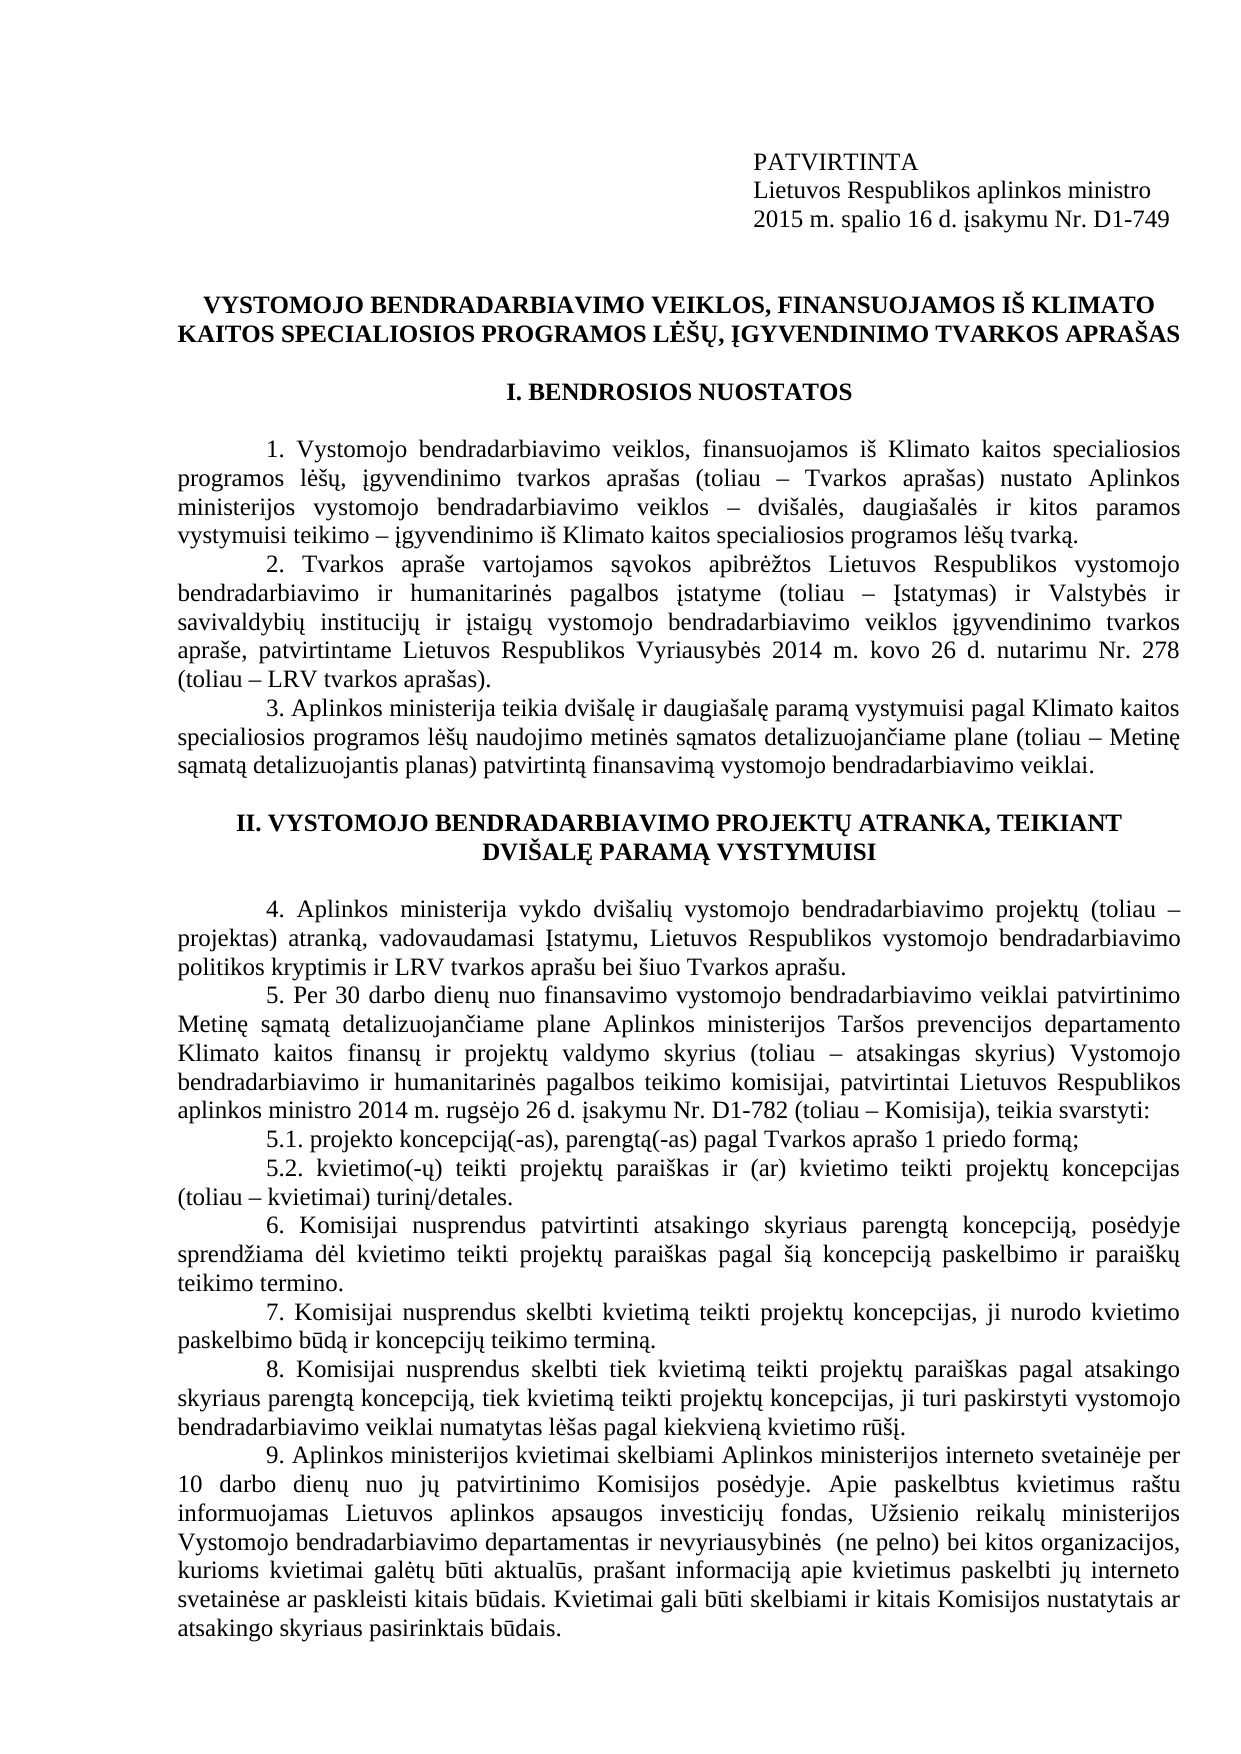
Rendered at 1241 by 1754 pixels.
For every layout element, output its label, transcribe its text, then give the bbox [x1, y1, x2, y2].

text 2015 m. spalio 16 d. įsakymu Nr. D1-749 [753, 204, 1181, 233]
text 8. Komisijai nusprendus skelbti tiek kvietimą teikti projektų paraiškas pagal atsakingo skyriaus parengtą koncepciją, tiek kvietimą teikti projektų koncepcijas, ji turi paskirstyti vystomojo bendradarbiavimo veiklai numatytas lėšas pagal kiekvieną kvietimo rūšį. [177, 1354, 1181, 1441]
text II. VYSTOMOJO BENDRADARBIAVIMO PROJEKTŲ ATRANKA, TEIKIANT DVIŠALĘ PARAMĄ VYSTYMUISI [177, 808, 1181, 866]
text 4. Aplinkos ministerija vykdo dvišalių vystomojo bendradarbiavimo projektų (toliau – projektas) atranką, vadovaudamasi Įstatymu, Lietuvos Respublikos vystomojo bendradarbiavimo politikos kryptimis ir LRV tvarkos aprašu bei šiuo Tvarkos aprašu. [177, 894, 1181, 981]
text 5.2. kvietimo(-ų) teikti projektų paraiškas ir (ar) kvietimo teikti projektų koncepcijas (toliau – kvietimai) turinį/detales. [177, 1153, 1181, 1211]
text 5.1. projekto koncepciją(-as), parengtą(-as) pagal Tvarkos aprašo 1 priedo formą; [177, 1124, 1181, 1153]
text 9. Aplinkos ministerijos kvietimai skelbiami Aplinkos ministerijos interneto svetainėje per 10 darbo dienų nuo jų patvirtinimo Komisijos posėdyje. Apie paskelbtus kvietimus raštu informuojamas Lietuvos aplinkos apsaugos investicijų fondas, Užsienio reikalų ministerijos Vystomojo bendradarbiavimo departamentas ir nevyriausybinės (ne pelno) bei kitos organizacijos, kurioms kvietimai galėtų būti aktualūs, prašant informaciją apie kvietimus paskelbti jų interneto svetainėse ar paskleisti kitais būdais. Kvietimai gali būti skelbiami ir kitais Komisijos nustatytais ar atsakingo skyriaus pasirinktais būdais. [177, 1441, 1181, 1642]
text 3. Aplinkos ministerija teikia dvišalę ir daugiašalę paramą vystymuisi pagal Klimato kaitos specialiosios programos lėšų naudojimo metinės sąmatos detalizuojančiame plane (toliau – Metinę sąmatą detalizuojantis planas) patvirtintą finansavimą vystomojo bendradarbiavimo veiklai. [177, 693, 1181, 779]
text 7. Komisijai nusprendus skelbti kvietimą teikti projektų koncepcijas, ji nurodo kvietimo paskelbimo būdą ir koncepcijų teikimo terminą. [177, 1297, 1181, 1354]
text 6. Komisijai nusprendus patvirtinti atsakingo skyriaus parengtą koncepciją, posėdyje sprendžiama dėl kvietimo teikti projektų paraiškas pagal šią koncepciją paskelbimo ir paraiškų teikimo termino. [177, 1211, 1181, 1297]
text Lietuvos Respublikos aplinkos ministro [753, 176, 1181, 204]
text VYSTOMOJO BENDRADARBIAVIMO VEIKLOS, FINANSUOJAMOS IŠ KLIMATO KAITOS SPECIALIOSIOS PROGRAMOS LĖŠŲ, ĮGYVENDINIMO TVARKOS APRAŠAS [177, 291, 1181, 348]
text 2. Tvarkos apraše vartojamos sąvokos apibrėžtos Lietuvos Respublikos vystomojo bendradarbiavimo ir humanitarinės pagalbos įstatyme (toliau – Įstatymas) ir Valstybės ir savivaldybių institucijų ir įstaigų vystomojo bendradarbiavimo veiklos įgyvendinimo tvarkos apraše, patvirtintame Lietuvos Respublikos Vyriausybės 2014 m. kovo 26 d. nutarimu Nr. 278 (toliau – LRV tvarkos aprašas). [177, 549, 1181, 693]
text PATVIRTINTA [753, 147, 1181, 176]
text 5. Per 30 darbo dienų nuo finansavimo vystomojo bendradarbiavimo veiklai patvirtinimo Metinę sąmatą detalizuojančiame plane Aplinkos ministerijos Taršos prevencijos departamento Klimato kaitos finansų ir projektų valdymo skyrius (toliau – atsakingas skyrius) Vystomojo bendradarbiavimo ir humanitarinės pagalbos teikimo komisijai, patvirtintai Lietuvos Respublikos aplinkos ministro 2014 m. rugsėjo 26 d. įsakymu Nr. D1-782 (toliau – Komisija), teikia svarstyti: [177, 981, 1181, 1124]
text I. BENDROSIOS NUOSTATOS [177, 377, 1181, 406]
text 1. Vystomojo bendradarbiavimo veiklos, finansuojamos iš Klimato kaitos specialiosios programos lėšų, įgyvendinimo tvarkos aprašas (toliau – Tvarkos aprašas) nustato Aplinkos ministerijos vystomojo bendradarbiavimo veiklos – dvišalės, daugiašalės ir kitos paramos vystymuisi teikimo – įgyvendinimo iš Klimato kaitos specialiosios programos lėšų tvarką. [177, 434, 1181, 549]
